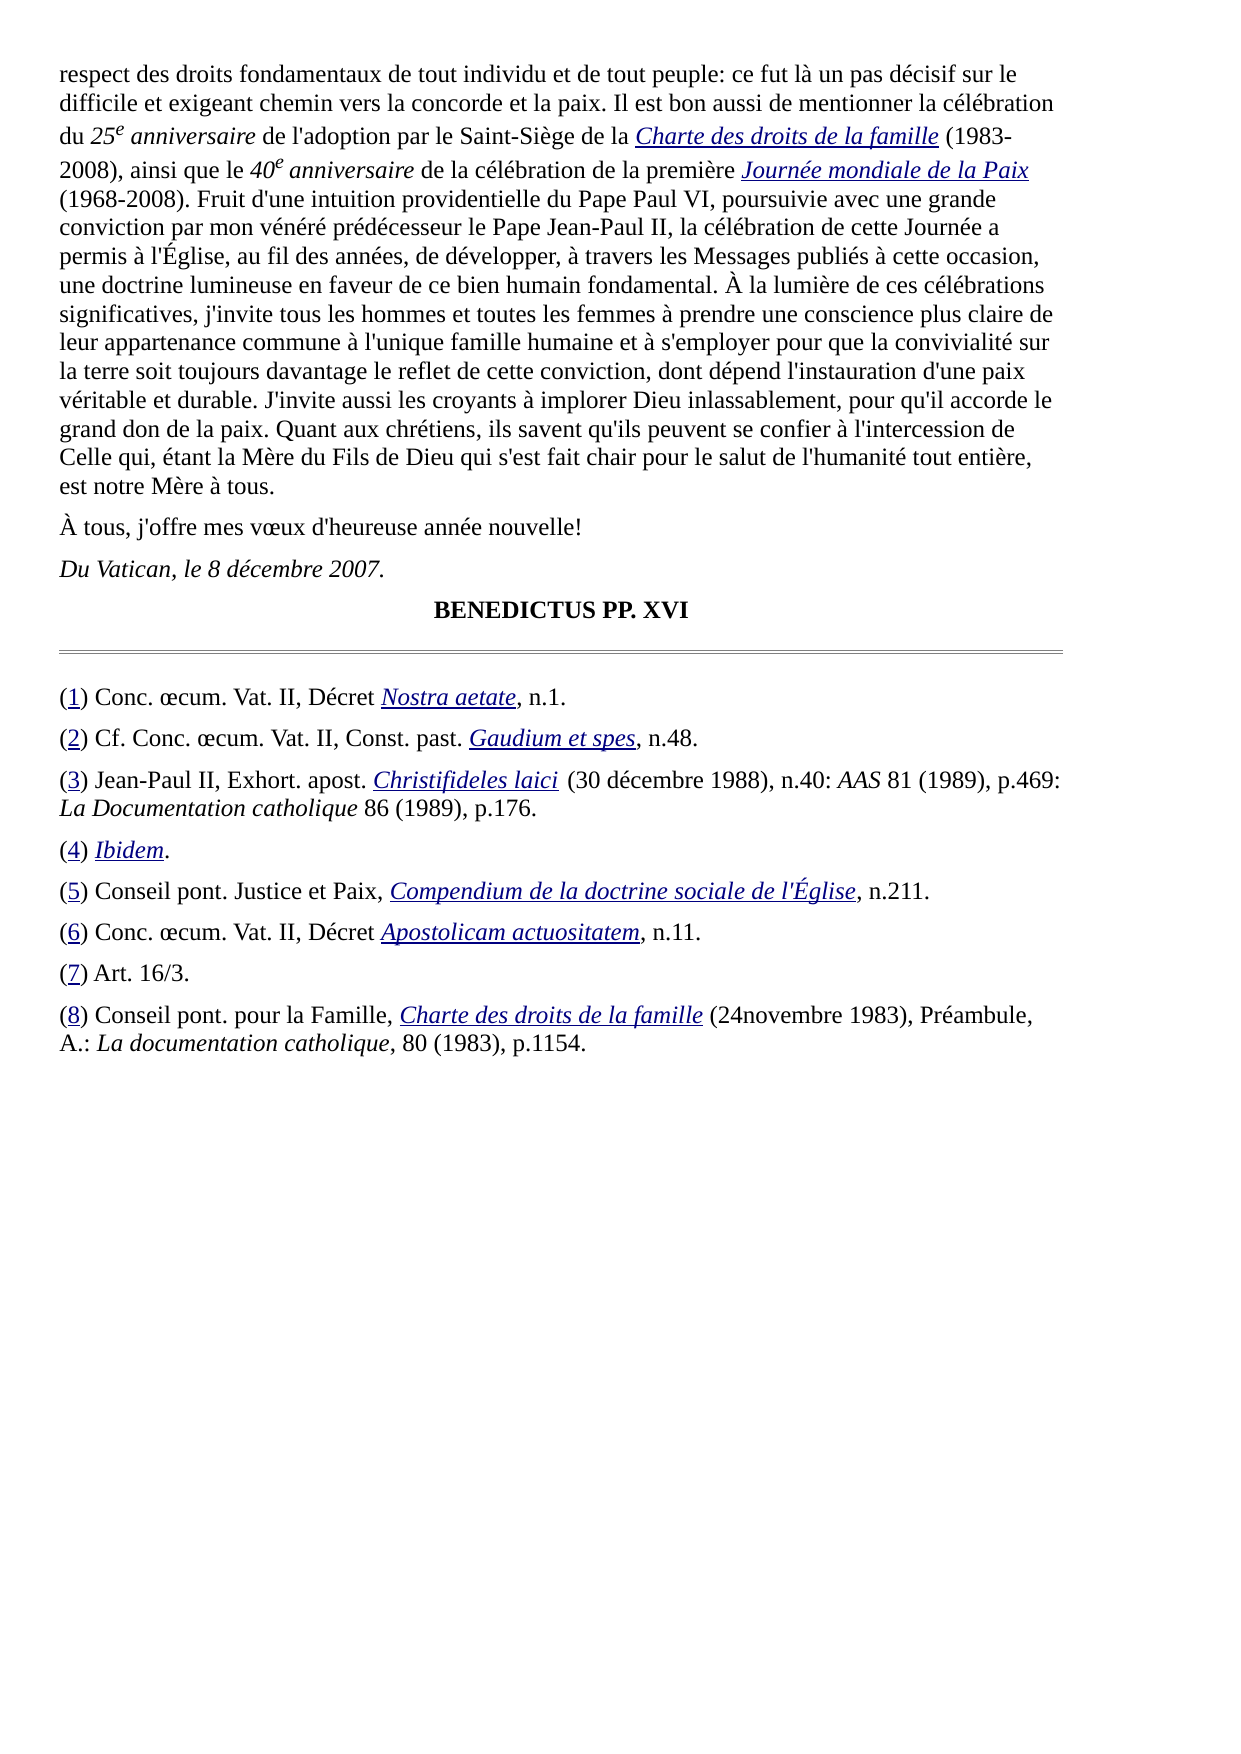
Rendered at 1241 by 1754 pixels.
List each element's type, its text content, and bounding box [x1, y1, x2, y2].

text (1) Conc. œcum. Vat. II, Décret Nostra aetate, n.1. [59, 682, 1063, 711]
text respect des droits fondamentaux de tout individu et de tout peuple: ce fut là un pas décisif sur le difficile et exigeant chemin vers la concorde et la paix. Il est bon aussi de mentionner la célébration du 25e anniversaire de l'adoption par le Saint-Siège de la Charte des droits de la famille (1983-2008), ainsi que le 40e anniversaire de la célébration de la première Journée mondiale de la Paix (1968-2008). Fruit d'une intuition providentielle du Pape Paul VI, poursuivie avec une grande conviction par mon vénéré prédécesseur le Pape Jean-Paul II, la célébration de cette Journée a permis à l'Église, au fil des années, de développer, à travers les Messages publiés à cette occasion, une doctrine lumineuse en faveur de ce bien humain fondamental. À la lumière de ces célébrations significatives, j'invite tous les hommes et toutes les femmes à prendre une conscience plus claire de leur appartenance commune à l'unique famille humaine et à s'employer pour que la convivialité sur la terre soit toujours davantage le reflet de cette conviction, dont dépend l'instauration d'une paix véritable et durable. J'invite aussi les croyants à implorer Dieu inlassablement, pour qu'il accorde le grand don de la paix. Quant aux chrétiens, ils savent qu'ils peuvent se confier à l'intercession de Celle qui, étant la Mère du Fils de Dieu qui s'est fait chair pour le salut de l'humanité tout entière, est notre Mère à tous. [59, 59, 1063, 500]
text (3) Jean-Paul II, Exhort. apost. Christifideles laici (30 décembre 1988), n.40: AAS 81 (1989), p.469: La Documentation catholique 86 (1989), p.176. [59, 765, 1063, 822]
text BENEDICTUS PP. XVI [59, 595, 1063, 624]
text À tous, j'offre mes vœux d'heureuse année nouvelle! [59, 512, 1063, 541]
text (4) Ibidem. [59, 835, 1063, 863]
text (2) Cf. Conc. œcum. Vat. II, Const. past. Gaudium et spes, n.48. [59, 723, 1063, 752]
text (6) Conc. œcum. Vat. II, Décret Apostolicam actuositatem, n.11. [59, 917, 1063, 946]
text Du Vatican, le 8 décembre 2007. [59, 554, 1063, 582]
text (8) Conseil pont. pour la Famille, Charte des droits de la famille (24novembre 1983), Préambule, A.: La documentation catholique, 80 (1983), p.1154. [59, 1000, 1063, 1057]
text (5) Conseil pont. Justice et Paix, Compendium de la doctrine sociale de l'Église, n.211. [59, 876, 1063, 905]
text (7) Art. 16/3. [59, 958, 1063, 987]
